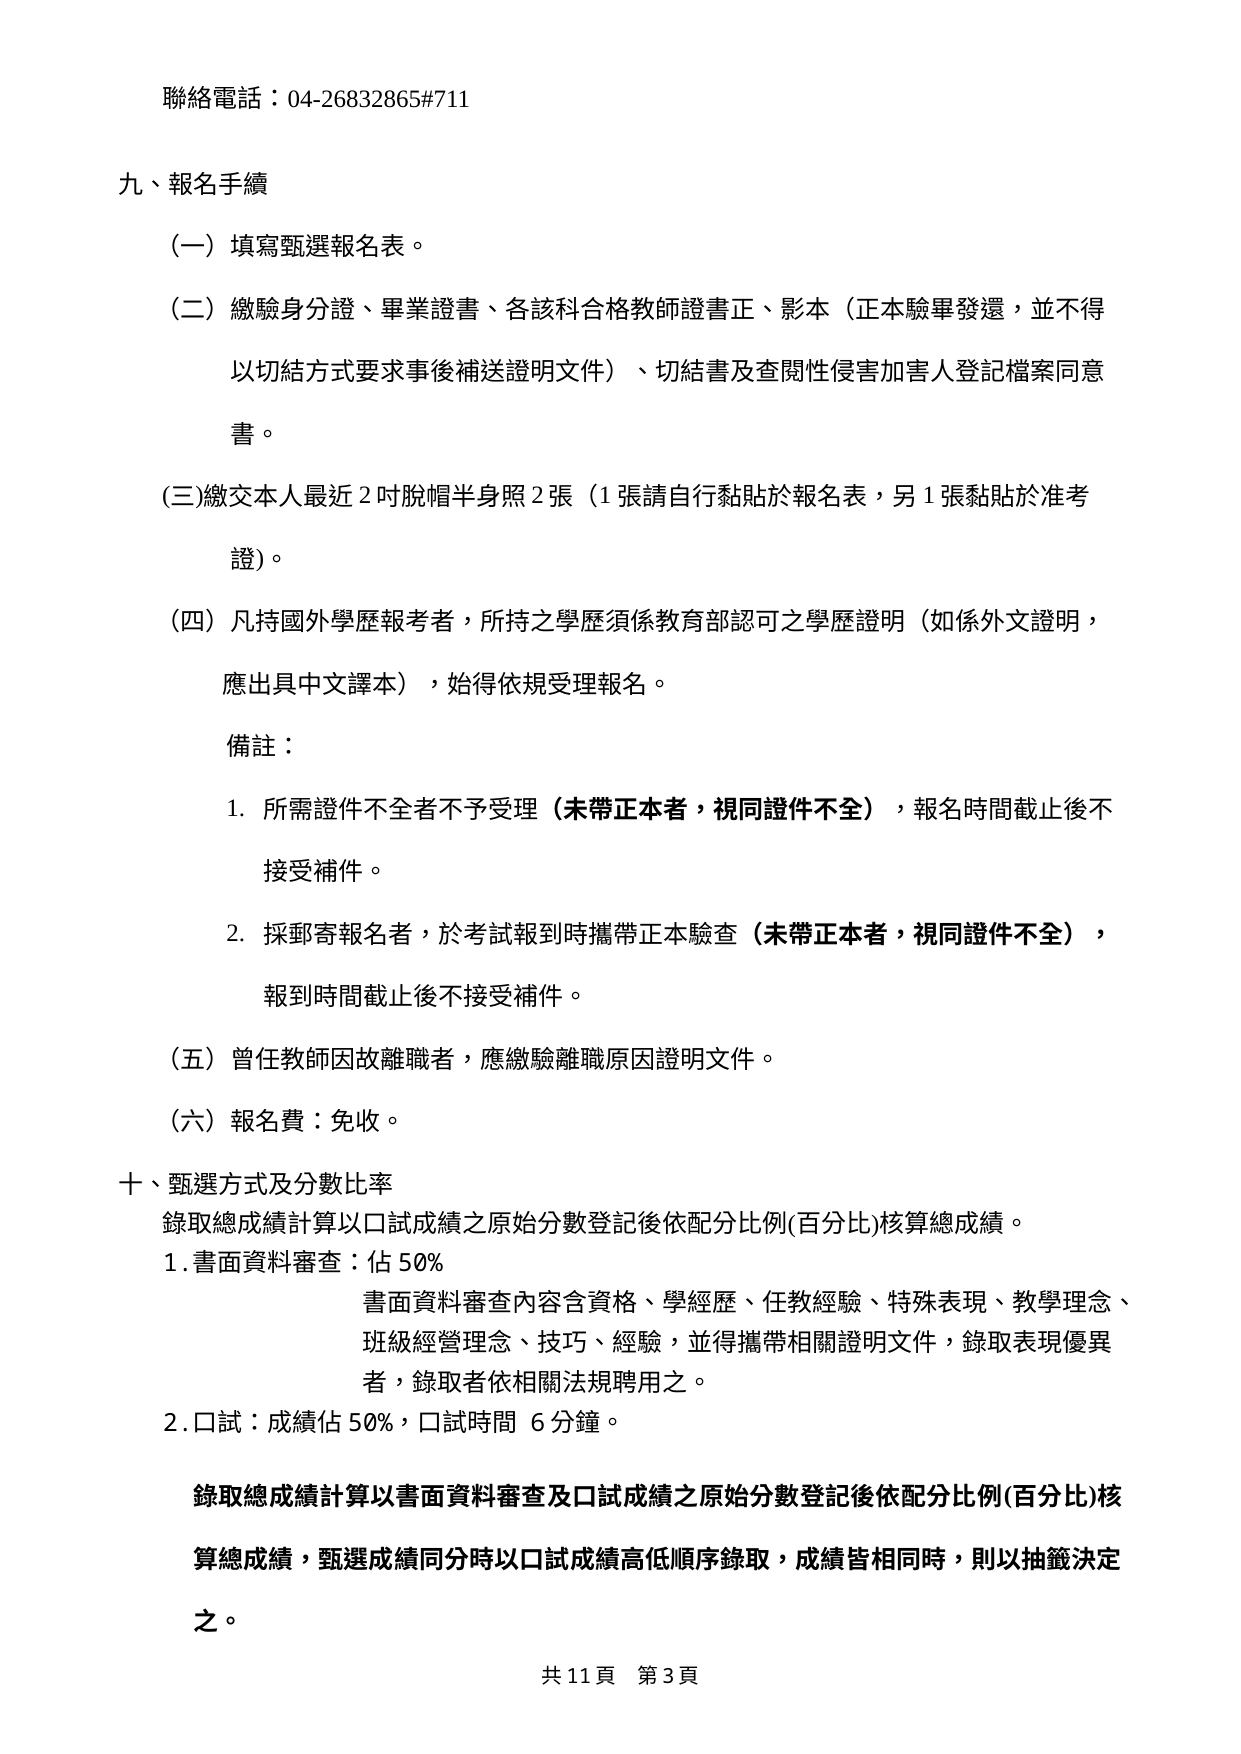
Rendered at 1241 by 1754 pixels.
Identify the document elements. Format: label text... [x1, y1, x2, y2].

text （四）凡持國外學歷報考者，所持之學歷須係教育部認可之學歷證明（如係外文證明，應出具中文譯本），始得依規受理報名。 [156, 578, 1122, 703]
list 所需證件不全者不予受理（未帶正本者，視同證件不全），報名時間截止後不接受補件。 [226, 766, 1122, 891]
list 採郵寄報名者，於考試報到時攜帶正本驗查（未帶正本者，視同證件不全），報到時間截止後不接受補件。 [226, 891, 1122, 1016]
text 錄取總成績計算以書面資料審查及口試成績之原始分數登記後依配分比例(百分比)核算總成績，甄選成績同分時以口試成績高低順序錄取，成績皆相同時，則以抽籤決定之。 [193, 1453, 1122, 1641]
text 聯絡電話：04-26832865#711 [162, 78, 1122, 114]
text 錄取總成績計算以口試成績之原始分數登記後依配分比例(百分比)核算總成績。 [162, 1203, 1122, 1239]
text （六）報名費：免收。 [156, 1078, 1122, 1141]
text （二）繳驗身分證、畢業證書、各該科合格教師證書正、影本（正本驗畢發還，並不得以切結方式要求事後補送證明文件）、切結書及查閱性侵害加害人登記檔案同意書。 [156, 266, 1122, 453]
text （五）曾任教師因故離職者，應繳驗離職原因證明文件。 [156, 1016, 1122, 1078]
text 2.口試：成績佔50%，口試時間 6分鐘。 [163, 1402, 1122, 1438]
text (三)繳交本人最近2吋脫帽半身照2張（1 張請自行黏貼於報名表，另1張黏貼於准考證)。 [156, 453, 1122, 578]
text 1.書面資料審查：佔50% 書面資料審查內容含資格、學經歷、任教經驗、特殊表現、教學理念、班級經營理念、技巧、經驗，並得攜帶相關證明文件，錄取表現優異者，錄取者依相關法規聘用之。 [163, 1243, 1122, 1398]
text （一）填寫甄選報名表。 [118, 203, 1122, 266]
text 十、甄選方式及分數比率 [118, 1141, 1122, 1203]
text 備註： [222, 703, 1122, 766]
text 九、報名手續 [118, 141, 1122, 203]
